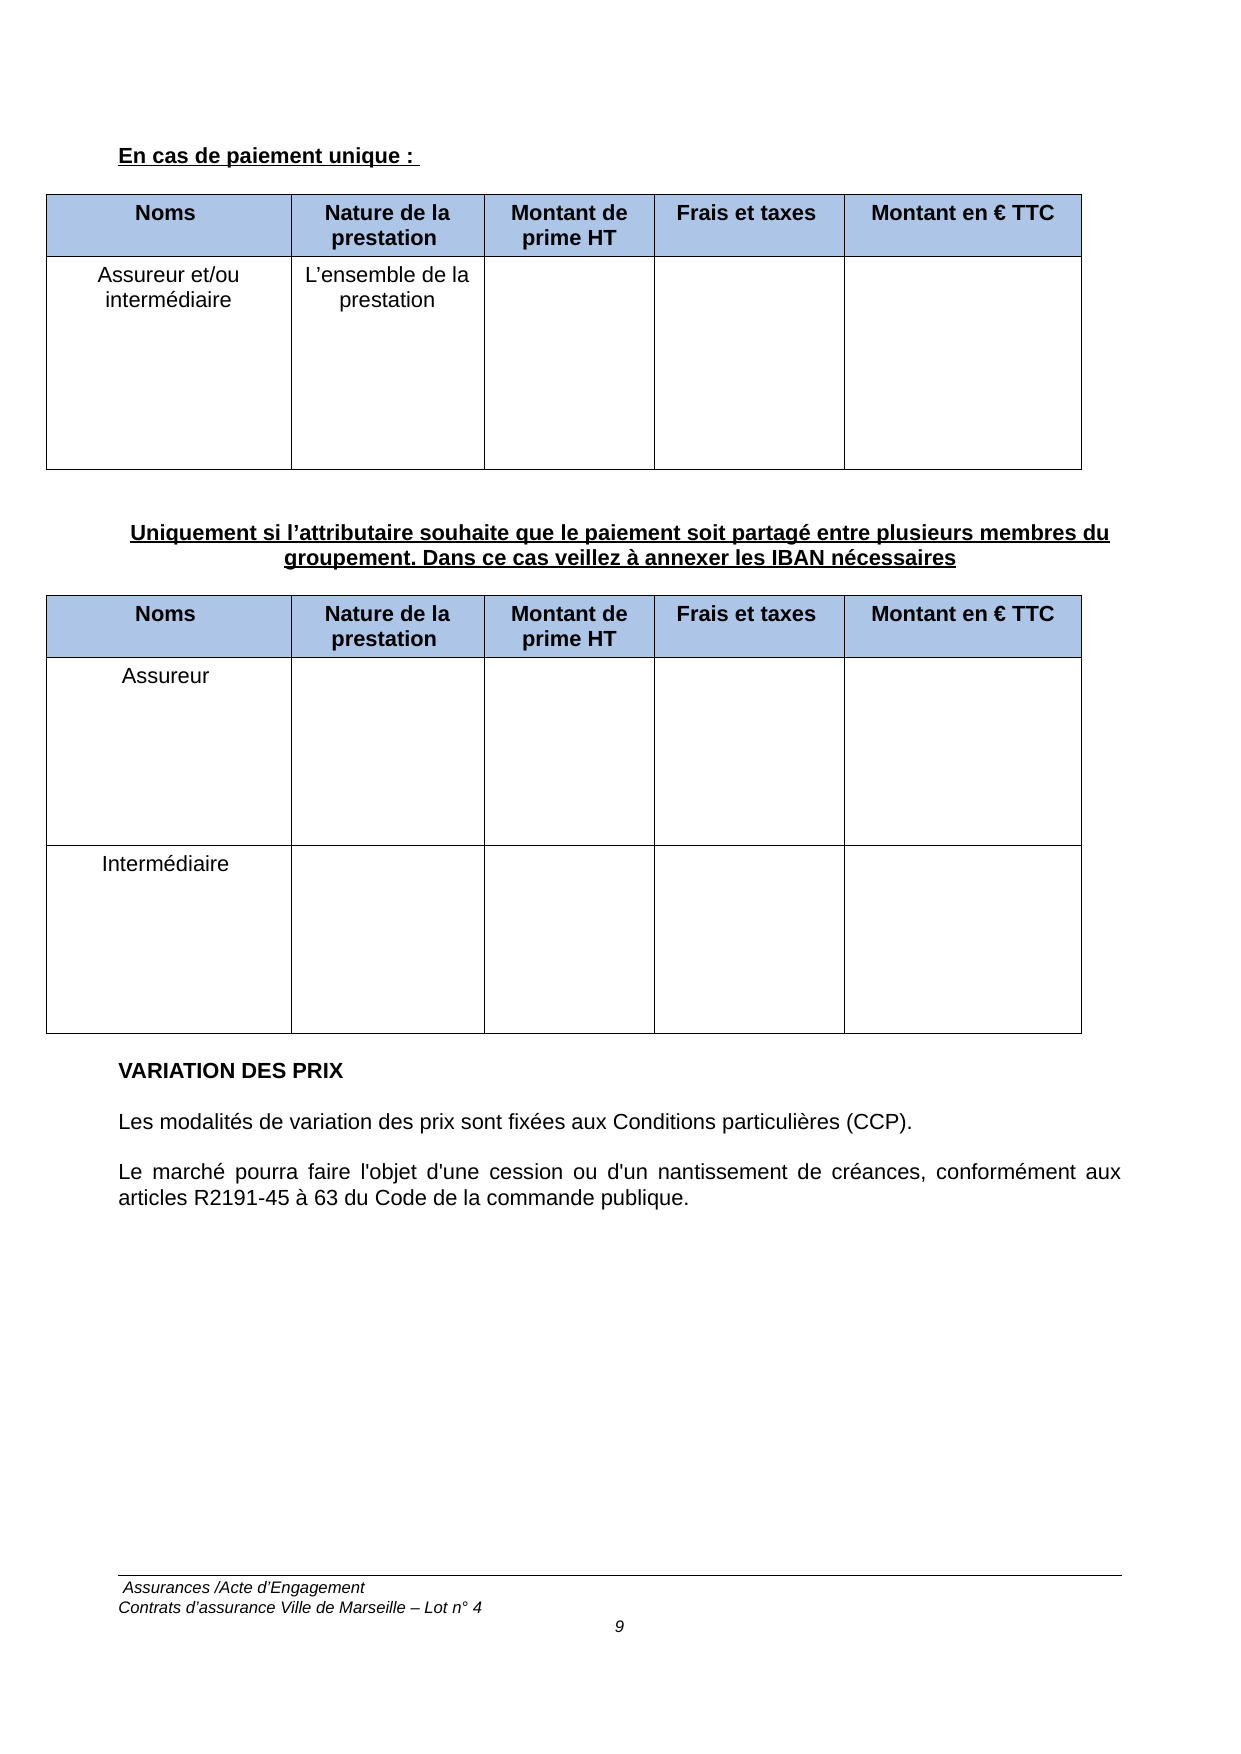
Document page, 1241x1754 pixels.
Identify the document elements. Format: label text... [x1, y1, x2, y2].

table_cell Intermédiaire [47, 846, 291, 1033]
text Les modalités de variation des prix sont fixées aux Conditions particulières (CCP). [118, 1109, 1122, 1134]
table_header Montant de prime HT [485, 195, 654, 256]
table_cell [655, 846, 844, 1033]
table_cell Assureur et/ou intermédiaire [47, 257, 291, 469]
table_header Noms [47, 195, 291, 256]
table_cell Assureur [47, 658, 291, 845]
table_cell [655, 658, 844, 845]
text VARIATION DES PRIX [118, 1058, 1122, 1084]
text En cas de paiement unique : [118, 143, 1122, 168]
table_header Noms [47, 596, 291, 657]
table_cell [485, 658, 654, 845]
table_header Montant en € TTC [845, 596, 1081, 657]
table_header Frais et taxes [655, 195, 844, 256]
table_header Nature de la prestation [292, 195, 484, 256]
table_cell [292, 658, 484, 845]
table_cell [845, 658, 1081, 845]
table_cell [845, 846, 1081, 1033]
table_header Montant en € TTC [845, 195, 1081, 256]
table_cell L’ensemble de la prestation [292, 257, 484, 469]
table_header Montant de prime HT [485, 596, 654, 657]
table_cell [485, 846, 654, 1033]
table_cell [292, 846, 484, 1033]
text Uniquement si l’attributaire souhaite que le paiement soit partagé entre plusieurs membres du groupement. Dans ce cas veillez à annexer les IBAN nécessaires [118, 519, 1122, 570]
table_cell [655, 257, 844, 469]
table_header Nature de la prestation [292, 596, 484, 657]
text Le marché pourra faire l'objet d'une cession ou d'un nantissement de créances, conformément aux articles R2191-45 à 63 du Code de la commande publique. [118, 1159, 1122, 1210]
table_header Frais et taxes [655, 596, 844, 657]
table_cell [845, 257, 1081, 469]
table_cell [485, 257, 654, 469]
